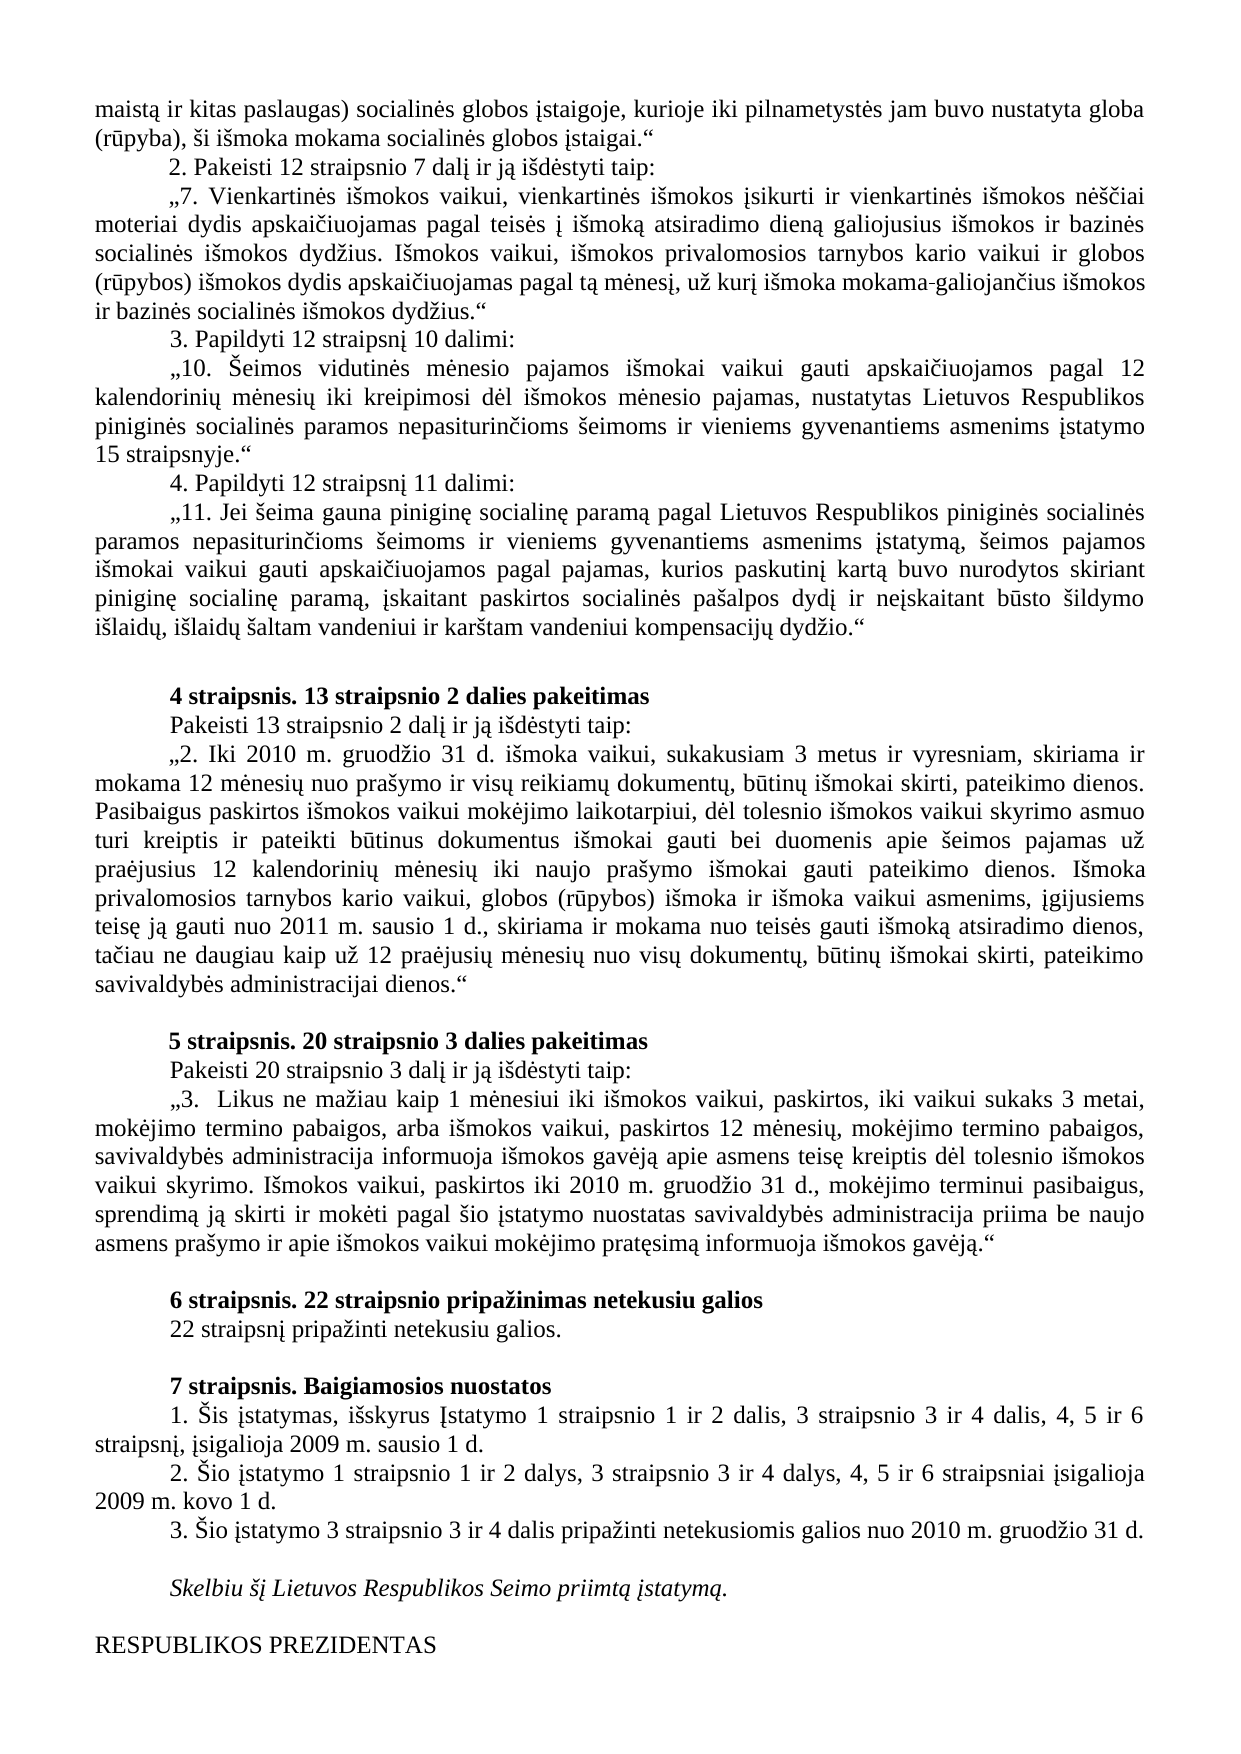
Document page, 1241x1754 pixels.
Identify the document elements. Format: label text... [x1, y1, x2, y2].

text 2. Pakeisti 12 straipsnio 7 dalį ir ją išdėstyti taip: [94, 152, 1146, 181]
text „7. Vienkartinės išmokos vaikui, vienkartinės išmokos įsikurti ir vienkartinės išmokos nėščiai moteriai dydis apskaičiuojamas pagal teisės į išmoką atsiradimo dieną galiojusius išmokos ir bazinės socialinės išmokos dydžius. Išmokos vaikui, išmokos privalomosios tarnybos kario vaikui ir globos (rūpybos) išmokos dydis apskaičiuojamas pagal tą mėnesį, už kurį išmoka mokama galiojančius išmokos ir bazinės socialinės išmokos dydžius.“ [94, 181, 1146, 324]
text 4. Papildyti 12 straipsnį 11 dalimi: [94, 468, 1146, 497]
text 3. Papildyti 12 straipsnį 10 dalimi: [94, 324, 1146, 353]
text Skelbiu šį Lietuvos Respublikos Seimo priimtą įstatymą. [94, 1573, 1146, 1601]
text „11. Jei šeima gauna piniginę socialinę paramą pagal Lietuvos Respublikos piniginės socialinės paramos nepasiturinčioms šeimoms ir vieniems gyvenantiems asmenims įstatymą, šeimos pajamos išmokai vaikui gauti apskaičiuojamos pagal pajamas, kurios paskutinį kartą buvo nurodytos skiriant piniginę socialinę paramą, įskaitant paskirtos socialinės pašalpos dydį ir neįskaitant būsto šildymo išlaidų, išlaidų šaltam vandeniui ir karštam vandeniui kompensacijų dydžio.“ [94, 497, 1146, 641]
text 2. Šio įstatymo 1 straipsnio 1 ir 2 dalys, 3 straipsnio 3 ir 4 dalys, 4, 5 ir 6 straipsniai įsigalioja 2009 m. kovo 1 d. [94, 1458, 1146, 1515]
text Pakeisti 20 straipsnio 3 dalį ir ją išdėstyti taip: [94, 1055, 1146, 1084]
text „3. Likus ne mažiau kaip 1 mėnesiui iki išmokos vaikui, paskirtos, iki vaikui sukaks 3 metai, mokėjimo termino pabaigos, arba išmokos vaikui, paskirtos 12 mėnesių, mokėjimo termino pabaigos, savivaldybės administracija informuoja išmokos gavėją apie asmens teisę kreiptis dėl tolesnio išmokos vaikui skyrimo. Išmokos vaikui, paskirtos iki 2010 m. gruodžio 31 d., mokėjimo terminui pasibaigus, sprendimą ją skirti ir mokėti pagal šio įstatymo nuostatas savivaldybės administracija priima be naujo asmens prašymo ir apie išmokos vaikui mokėjimo pratęsimą informuoja išmokos gavėją.“ [94, 1084, 1146, 1256]
text 22 straipsnį pripažinti netekusiu galios. [94, 1314, 1146, 1343]
text „10. Šeimos vidutinės mėnesio pajamos išmokai vaikui gauti apskaičiuojamos pagal 12 kalendorinių mėnesių iki kreipimosi dėl išmokos mėnesio pajamas, nustatytas Lietuvos Respublikos piniginės socialinės paramos nepasiturinčioms šeimoms ir vieniems gyvenantiems asmenims įstatymo 15 straipsnyje.“ [94, 353, 1146, 468]
text RESPUBLIKOS PREZIDENTAS [94, 1630, 1146, 1659]
text Pakeisti 13 straipsnio 2 dalį ir ją išdėstyti taip: [94, 710, 1146, 739]
text 7 straipsnis. Baigiamosios nuostatos [94, 1371, 1146, 1400]
text 5 straipsnis. 20 straipsnio 3 dalies pakeitimas [94, 1026, 1146, 1055]
text 3. Šio įstatymo 3 straipsnio 3 ir 4 dalis pripažinti netekusiomis galios nuo 2010 m. gruodžio 31 d. [94, 1515, 1146, 1544]
text 1. Šis įstatymas, išskyrus Įstatymo 1 straipsnio 1 ir 2 dalis, 3 straipsnio 3 ir 4 dalis, 4, 5 ir 6 straipsnį, įsigalioja 2009 m. sausio 1 d. [94, 1400, 1146, 1458]
text 6 straipsnis. 22 straipsnio pripažinimas netekusiu galios [94, 1285, 1146, 1314]
text maistą ir kitas paslaugas) socialinės globos įstaigoje, kurioje iki pilnametystės jam buvo nustatyta globa (rūpyba), ši išmoka mokama socialinės globos įstaigai.“ [94, 94, 1146, 152]
text 4 straipsnis. 13 straipsnio 2 dalies pakeitimas [94, 681, 1146, 710]
text „2. Iki 2010 m. gruodžio 31 d. išmoka vaikui, sukakusiam 3 metus ir vyresniam, skiriama ir mokama 12 mėnesių nuo prašymo ir visų reikiamų dokumentų, būtinų išmokai skirti, pateikimo dienos. Pasibaigus paskirtos išmokos vaikui mokėjimo laikotarpiui, dėl tolesnio išmokos vaikui skyrimo asmuo turi kreiptis ir pateikti būtinus dokumentus išmokai gauti bei duomenis apie šeimos pajamas už praėjusius 12 kalendorinių mėnesių iki naujo prašymo išmokai gauti pateikimo dienos. Išmoka privalomosios tarnybos kario vaikui, globos (rūpybos) išmoka ir išmoka vaikui asmenims, įgijusiems teisę ją gauti nuo 2011 m. sausio 1 d., skiriama ir mokama nuo teisės gauti išmoką atsiradimo dienos, tačiau ne daugiau kaip už 12 praėjusių mėnesių nuo visų dokumentų, būtinų išmokai skirti, pateikimo savivaldybės administracijai dienos.“ [94, 739, 1146, 998]
